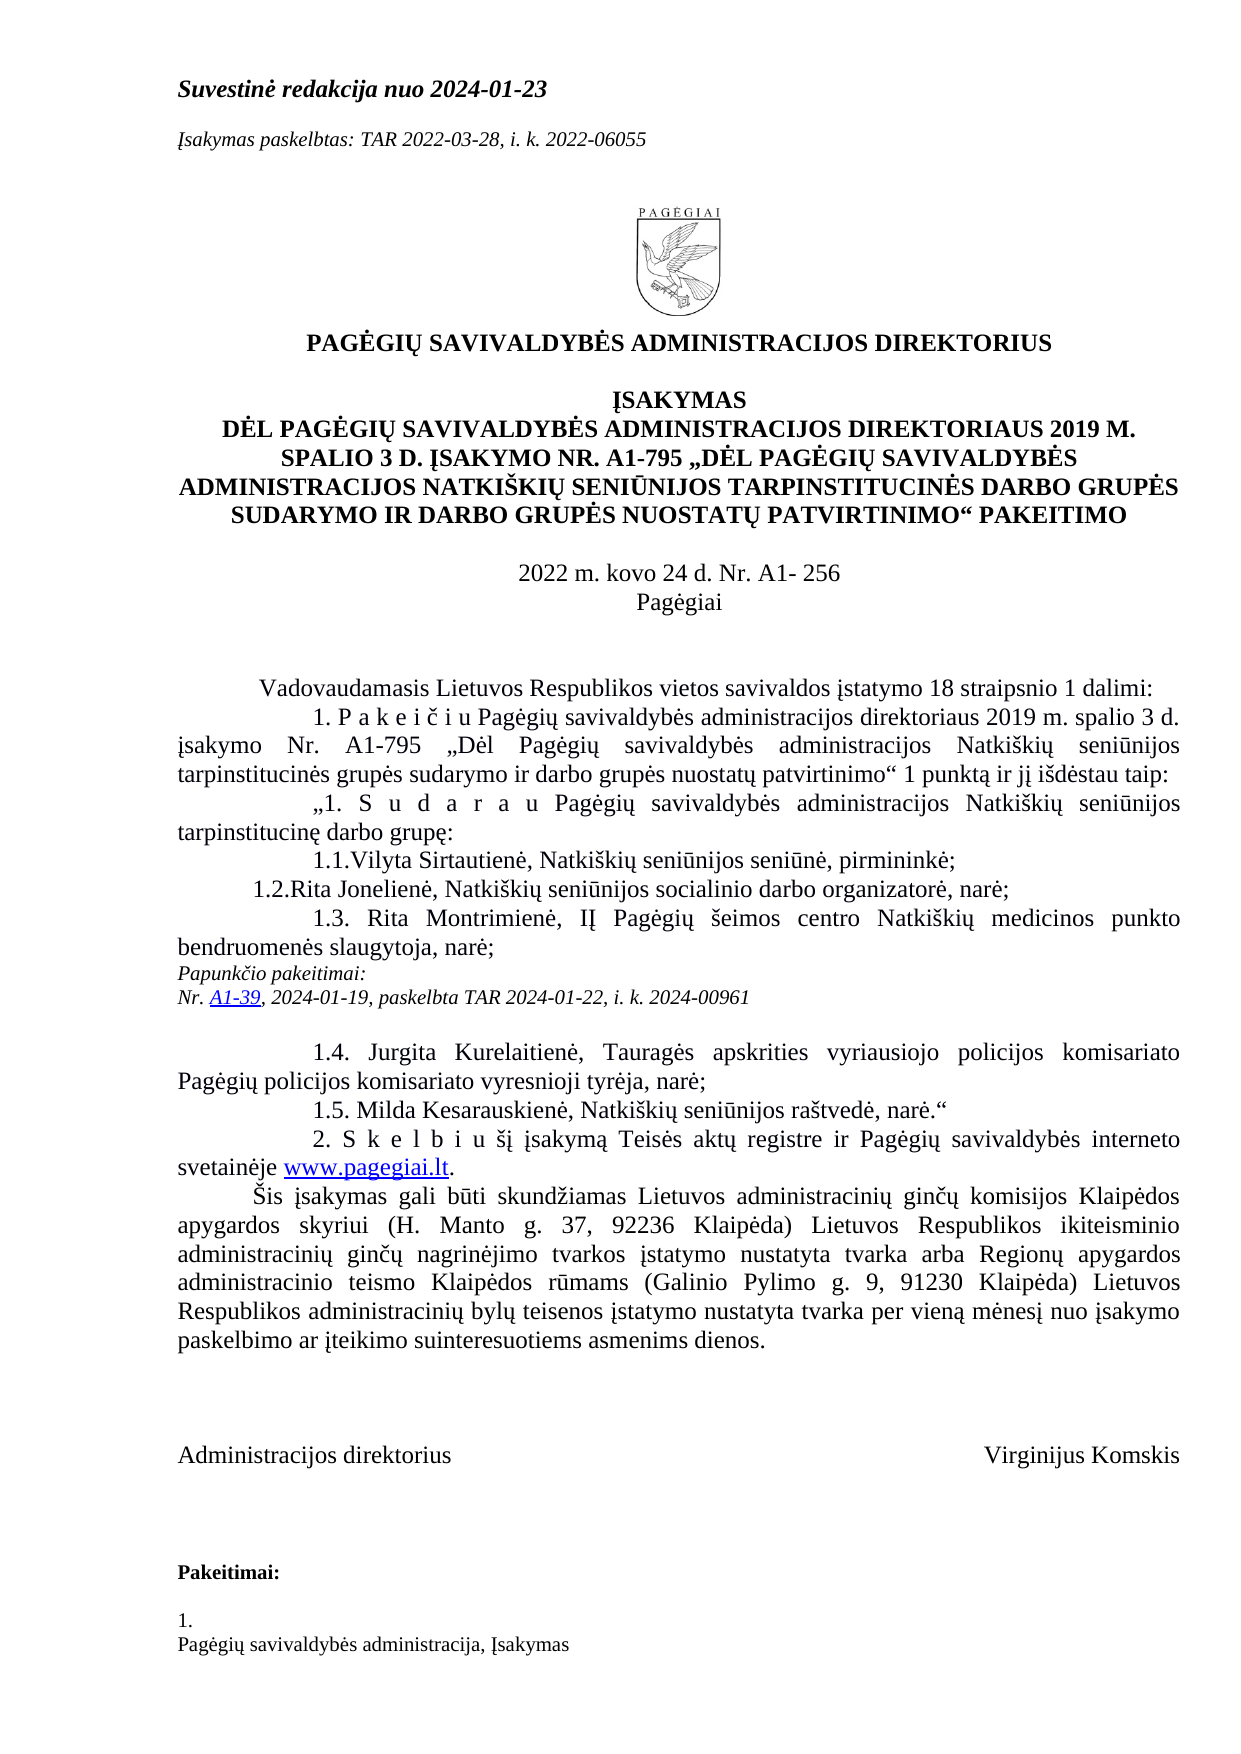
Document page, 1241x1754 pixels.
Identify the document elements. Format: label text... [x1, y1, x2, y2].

subtitle 2022 m. kovo 24 d. Nr. A1- 256 [177, 558, 1181, 587]
text Nr. A1-39, 2024-01-19, paskelbta TAR 2024-01-22, i. k. 2024-00961 [177, 984, 1181, 1009]
text Pagėgių savivaldybės administracija, Įsakymas [177, 1632, 1181, 1656]
text Šis įsakymas gali būti skundžiamas Lietuvos administracinių ginčų komisijos Klaipėdos apygardos skyriui (H. Manto g. 37, 92236 Klaipėda) Lietuvos Respublikos ikiteisminio administracinių ginčų nagrinėjimo tvarkos įstatymo nustatyta tvarka arba Regionų apygardos administracinio teismo Klaipėdos rūmams (Galinio Pylimo g. 9, 91230 Klaipėda) Lietuvos Respublikos administracinių bylų teisenos įstatymo nustatyta tvarka per vieną mėnesį nuo įsakymo paskelbimo ar įteikimo suinteresuotiems asmenims dienos. [177, 1181, 1181, 1354]
text 1. P a k e i č i u Pagėgių savivaldybės administracijos direktoriaus 2019 m. spalio 3 d. įsakymo Nr. A1-795 „Dėl Pagėgių savivaldybės administracijos Natkiškių seniūnijos tarpinstitucinės grupės sudarymo ir darbo grupės nuostatų patvirtinimo“ 1 punktą ir jį išdėstau taip: [177, 702, 1181, 788]
text Vadovaudamasis Lietuvos Respublikos vietos savivaldos įstatymo 18 straipsnio 1 dalimi: [177, 673, 1181, 702]
text 2. S k e l b i u šį įsakymą Teisės aktų registre ir Pagėgių savivaldybės interneto svetainėje www.pagegiai.lt. [177, 1124, 1181, 1181]
text 1.3. Rita Montrimienė, IĮ Pagėgių šeimos centro Natkiškių medicinos punkto bendruomenės slaugytoja, narė; [177, 903, 1181, 961]
text 1.1.Vilyta Sirtautienė, Natkiškių seniūnijos seniūnė, pirmininkė; [177, 846, 1181, 874]
text 1.2.Rita Jonelienė, Natkiškių seniūnijos socialinio darbo organizatorė, narė; [177, 874, 1181, 903]
subtitle Pagėgių savivaldybės administracijos direktorius [177, 328, 1181, 357]
text Administracijos direktorius Virginijus Komskis [177, 1440, 1181, 1469]
text 1.4. Jurgita Kurelaitienė, Tauragės apskrities vyriausiojo policijos komisariato Pagėgių policijos komisariato vyresnioji tyrėja, narė; [177, 1037, 1181, 1095]
text 1. [177, 1608, 1181, 1632]
text 1.5. Milda Kesarauskienė, Natkiškių seniūnijos raštvedė, narė.“ [177, 1095, 1181, 1124]
text Pagėgiai [177, 587, 1181, 616]
text Pakeitimai: [177, 1560, 1181, 1584]
text Suvestinė redakcija nuo 2024-01-23 [177, 74, 1181, 103]
text „1. S u d a r a u Pagėgių savivaldybės administracijos Natkiškių seniūnijos tarpinstitucinę darbo grupę: [177, 788, 1181, 846]
text Įsakymas paskelbtas: TAR 2022-03-28, i. k. 2022-06055 [177, 127, 1181, 151]
text dėl pagėgių savivaldybės administracijos direktoriaus 2019 m. spalio 3 d. įsakymo Nr. a1-795 „dėl pagėgių savivaldybės administracijos NATKIŠKIŲ seniūnijos tarpinstitucinės darbo grupės sudarymo ir darbo grupės nuostatų patvirtinimo“ pakeitimo [177, 414, 1181, 529]
text įsakymas [177, 386, 1181, 414]
text Papunkčio pakeitimai: [177, 961, 1181, 984]
